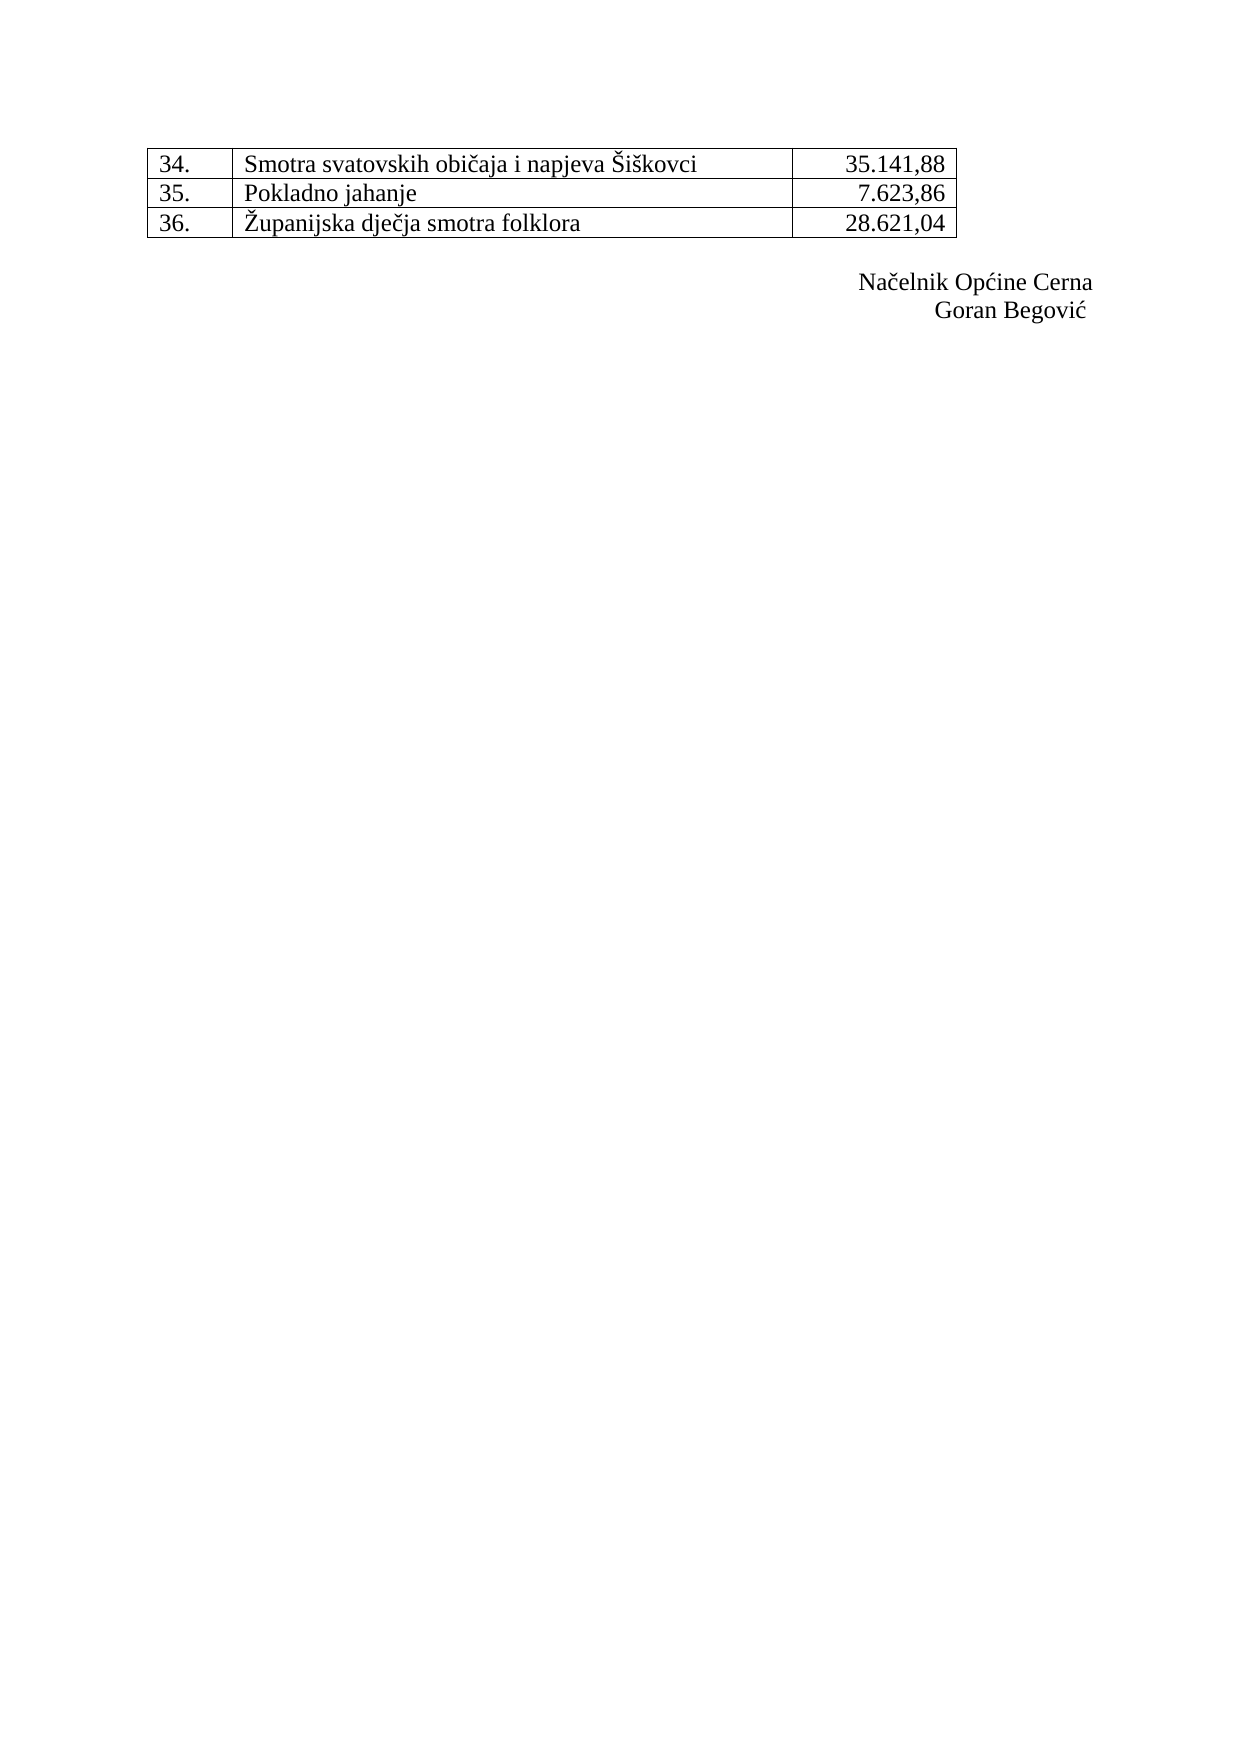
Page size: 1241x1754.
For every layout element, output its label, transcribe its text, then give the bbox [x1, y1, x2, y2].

table_cell 35. [148, 179, 232, 207]
text Načelnik Općine Cerna [148, 267, 1093, 296]
table_cell 35.141,88 [793, 149, 956, 177]
table_cell 7.623,86 [793, 179, 956, 207]
table_cell Pokladno jahanje [233, 179, 792, 207]
table_cell 34. [148, 149, 232, 177]
table_cell 36. [148, 208, 232, 237]
text Goran Begović [811, 296, 1093, 324]
table_cell 28.621,04 [793, 208, 956, 237]
table_cell Smotra svatovskih običaja i napjeva Šiškovci [233, 149, 792, 177]
table_cell Županijska dječja smotra folklora [233, 208, 792, 237]
